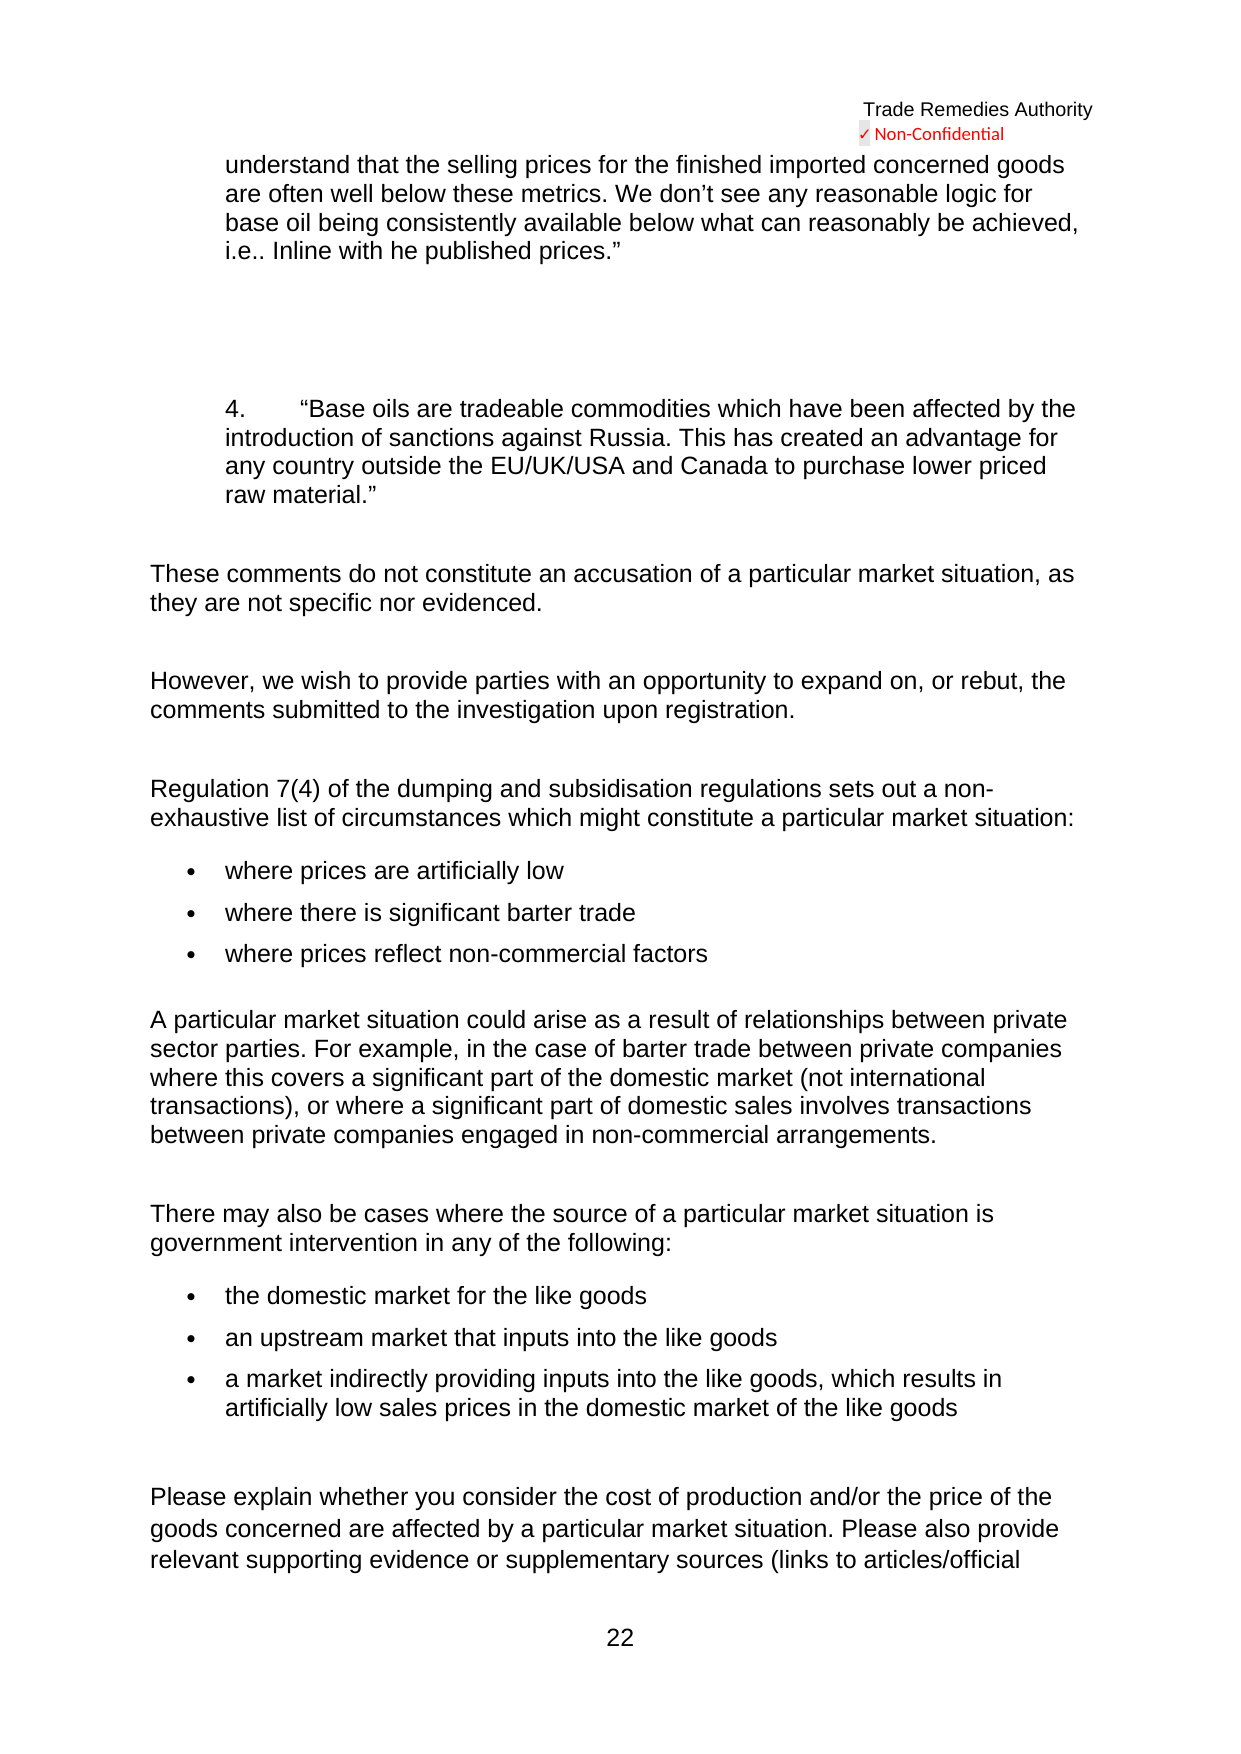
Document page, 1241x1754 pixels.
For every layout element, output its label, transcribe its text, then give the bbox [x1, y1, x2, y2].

list understand that the selling prices for the finished imported concerned goods are often well below these metrics. We don’t see any reasonable logic for base oil being consistently available below what can reasonably be achieved, i.e.. Inline with he published prices.” [225, 150, 1090, 265]
list an upstream market that inputs into the like goods [187, 1322, 1090, 1351]
list a market indirectly providing inputs into the like goods, which results in artificially low sales prices in the domestic market of the like goods [187, 1364, 1090, 1421]
text However, we wish to provide parties with an opportunity to expand on, or rebut, the comments submitted to the investigation upon registration. [150, 666, 1090, 724]
list where prices are artificially low [187, 856, 1090, 885]
text These comments do not constitute an accusation of a particular market situation, as they are not specific nor evidenced. [150, 559, 1090, 616]
list the domestic market for the like goods [187, 1281, 1090, 1310]
text A particular market situation could arise as a result of relationships between private sector parties. For example, in the case of barter trade between private companies where this covers a significant part of the domestic market (not international transactions), or where a significant part of domestic sales involves transactions between private companies engaged in non-commercial arrangements. [150, 1005, 1090, 1149]
text There may also be cases where the source of a particular market situation is government intervention in any of the following: [150, 1199, 1090, 1256]
text Please explain whether you consider the cost of production and/or the price of the goods concerned are affected by a particular market situation. Please also provide relevant supporting evidence or supplementary sources (links to articles/official [150, 1482, 1090, 1574]
list “Base oils are tradeable commodities which have been affected by the introduction of sanctions against Russia. This has created an advantage for any country outside the EU/UK/USA and Canada to purchase lower priced raw material.” [225, 394, 1090, 509]
list where there is significant barter trade [187, 897, 1090, 926]
text Regulation 7(4) of the dumping and subsidisation regulations sets out a non-exhaustive list of circumstances which might constitute a particular market situation: [150, 774, 1090, 831]
list where prices reflect non-commercial factors [187, 939, 1090, 967]
